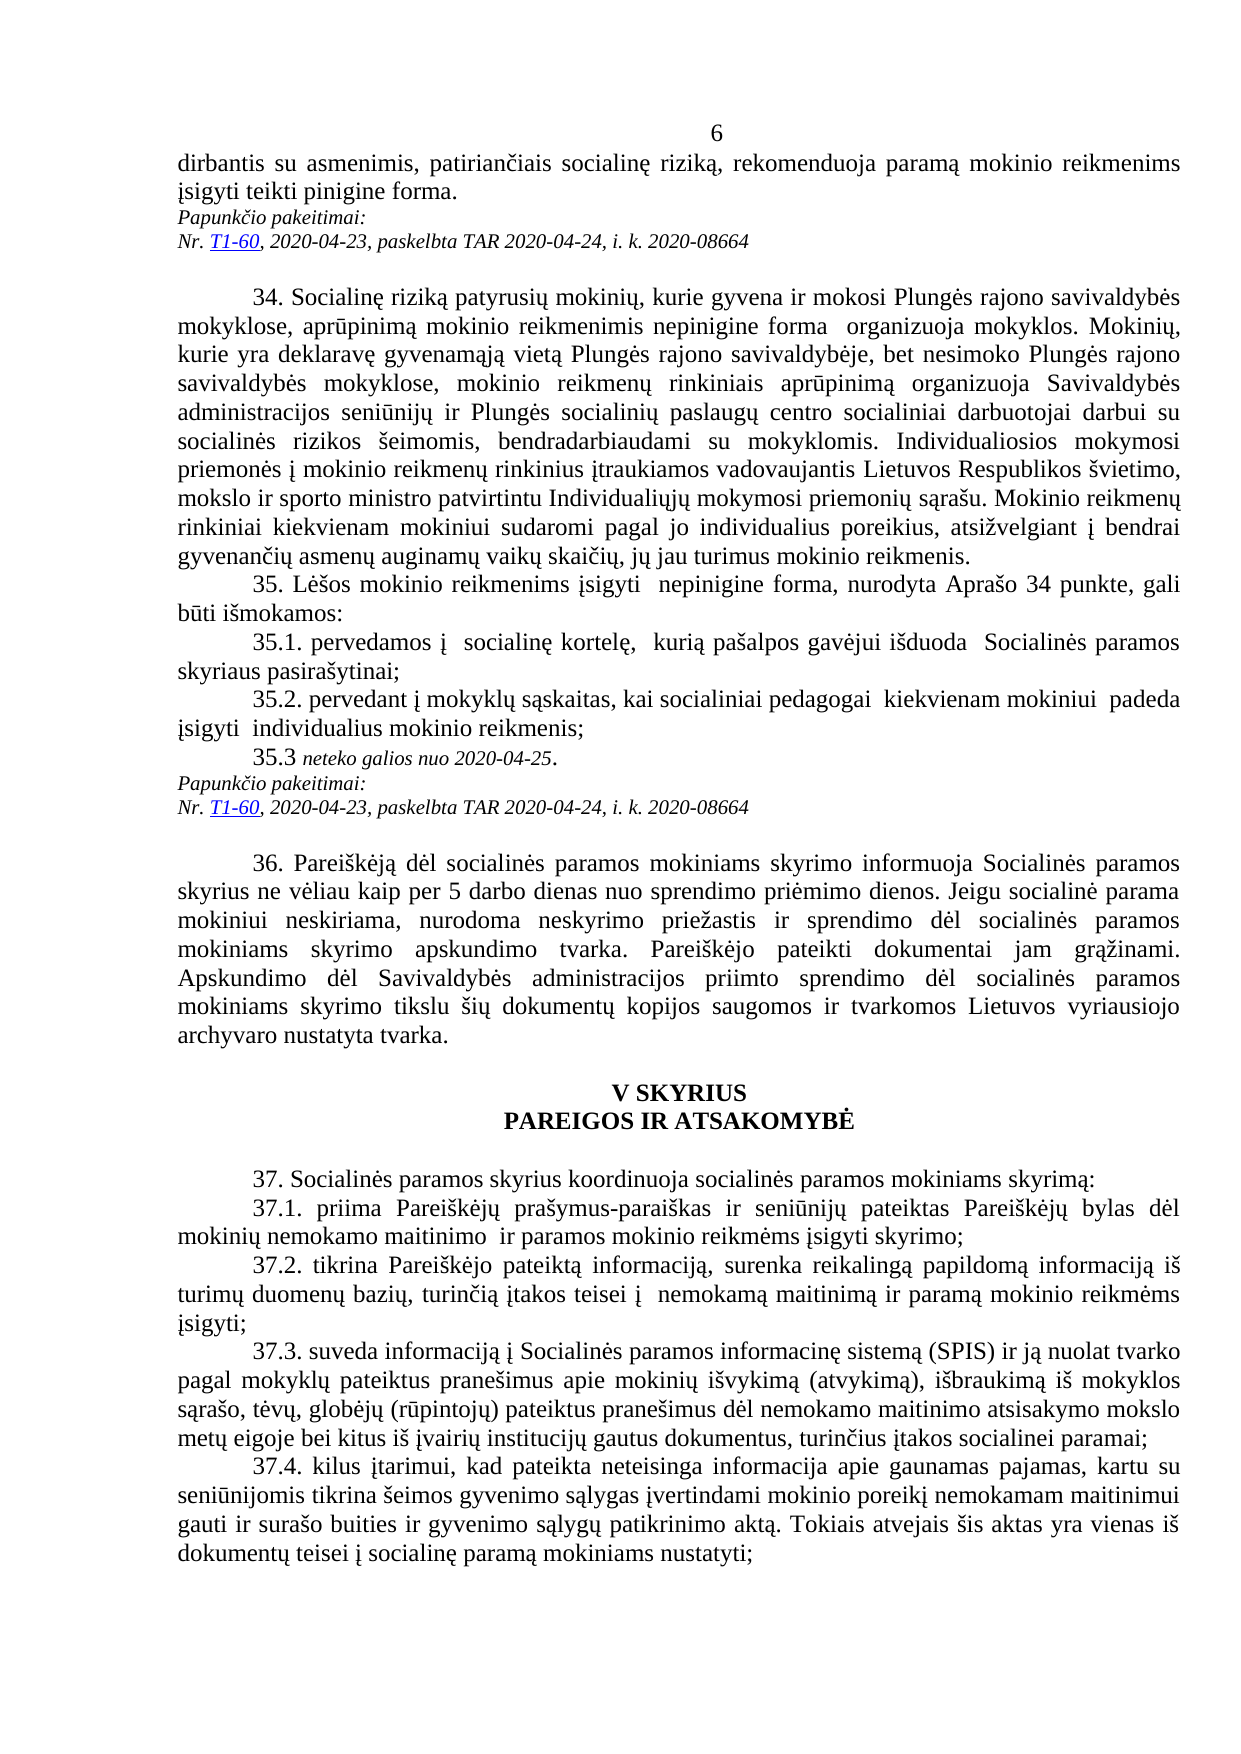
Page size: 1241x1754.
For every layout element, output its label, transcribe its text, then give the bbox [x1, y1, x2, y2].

text 35. Lėšos mokinio reikmenims įsigyti nepinigine forma, nurodyta Aprašo 34 punkte, gali būti išmokamos: [177, 569, 1181, 627]
text Nr. T1-60, 2020-04-23, paskelbta TAR 2020-04-24, i. k. 2020-08664 [177, 795, 1181, 819]
text 37.2. tikrina Pareiškėjo pateiktą informaciją, surenka reikalingą papildomą informaciją iš turimų duomenų bazių, turinčią įtakos teisei į nemokamą maitinimą ir paramą mokinio reikmėms įsigyti; [177, 1250, 1181, 1336]
text Nr. T1-60, 2020-04-23, paskelbta TAR 2020-04-24, i. k. 2020-08664 [177, 229, 1181, 253]
text 35.1. pervedamos į socialinę kortelę, kurią pašalpos gavėjui išduoda Socialinės paramos skyriaus pasirašytinai; [177, 627, 1181, 684]
text 36. Pareiškėją dėl socialinės paramos mokiniams skyrimo informuoja Socialinės paramos skyrius ne vėliau kaip per 5 darbo dienas nuo sprendimo priėmimo dienos. Jeigu socialinė parama mokiniui neskiriama, nurodoma neskyrimo priežastis ir sprendimo dėl socialinės paramos mokiniams skyrimo apskundimo tvarka. Pareiškėjo pateikti dokumentai jam grąžinami. Apskundimo dėl Savivaldybės administracijos priimto sprendimo dėl socialinės paramos mokiniams skyrimo tikslu šių dokumentų kopijos saugomos ir tvarkomos Lietuvos vyriausiojo archyvaro nustatyta tvarka. [177, 848, 1181, 1049]
text Papunkčio pakeitimai: [177, 771, 1181, 795]
text V SKYRIUS [177, 1078, 1181, 1106]
text 35.2. pervedant į mokyklų sąskaitas, kai socialiniai pedagogai kiekvienam mokiniui padeda įsigyti individualius mokinio reikmenis; [177, 684, 1181, 742]
text 37.3. suveda informaciją į Socialinės paramos informacinę sistemą (SPIS) ir ją nuolat tvarko pagal mokyklų pateiktus pranešimus apie mokinių išvykimą (atvykimą), išbraukimą iš mokyklos sąrašo, tėvų, globėjų (rūpintojų) pateiktus pranešimus dėl nemokamo maitinimo atsisakymo mokslo metų eigoje bei kitus iš įvairių institucijų gautus dokumentus, turinčius įtakos socialinei paramai; [177, 1336, 1181, 1451]
text 37.4. kilus įtarimui, kad pateikta neteisinga informacija apie gaunamas pajamas, kartu su seniūnijomis tikrina šeimos gyvenimo sąlygas įvertindami mokinio poreikį nemokamam maitinimui gauti ir surašo buities ir gyvenimo sąlygų patikrinimo aktą. Tokiais atvejais šis aktas yra vienas iš dokumentų teisei į socialinę paramą mokiniams nustatyti; [177, 1451, 1181, 1566]
text PAREIGOS IR ATSAKOMYBĖ [177, 1106, 1181, 1135]
text dirbantis su asmenimis, patiriančiais socialinę riziką, rekomenduoja paramą mokinio reikmenims įsigyti teikti pinigine forma. [177, 148, 1181, 205]
text Papunkčio pakeitimai: [177, 205, 1181, 229]
text 35.3 neteko galios nuo 2020-04-25. [177, 742, 1181, 771]
text 37.1. priima Pareiškėjų prašymus-paraiškas ir seniūnijų pateiktas Pareiškėjų bylas dėl mokinių nemokamo maitinimo ir paramos mokinio reikmėms įsigyti skyrimo; [177, 1193, 1181, 1250]
text 34. Socialinę riziką patyrusių mokinių, kurie gyvena ir mokosi Plungės rajono savivaldybės mokyklose, aprūpinimą mokinio reikmenimis nepinigine forma organizuoja mokyklos. Mokinių, kurie yra deklaravę gyvenamąją vietą Plungės rajono savivaldybėje, bet nesimoko Plungės rajono savivaldybės mokyklose, mokinio reikmenų rinkiniais aprūpinimą organizuoja Savivaldybės administracijos seniūnijų ir Plungės socialinių paslaugų centro socialiniai darbuotojai darbui su socialinės rizikos šeimomis, bendradarbiaudami su mokyklomis. Individualiosios mokymosi priemonės į mokinio reikmenų rinkinius įtraukiamos vadovaujantis Lietuvos Respublikos švietimo, mokslo ir sporto ministro patvirtintu Individualiųjų mokymosi priemonių sąrašu. Mokinio reikmenų rinkiniai kiekvienam mokiniui sudaromi pagal jo individualius poreikius, atsižvelgiant į bendrai gyvenančių asmenų auginamų vaikų skaičių, jų jau turimus mokinio reikmenis. [177, 282, 1181, 569]
text 37. Socialinės paramos skyrius koordinuoja socialinės paramos mokiniams skyrimą: [177, 1164, 1181, 1193]
